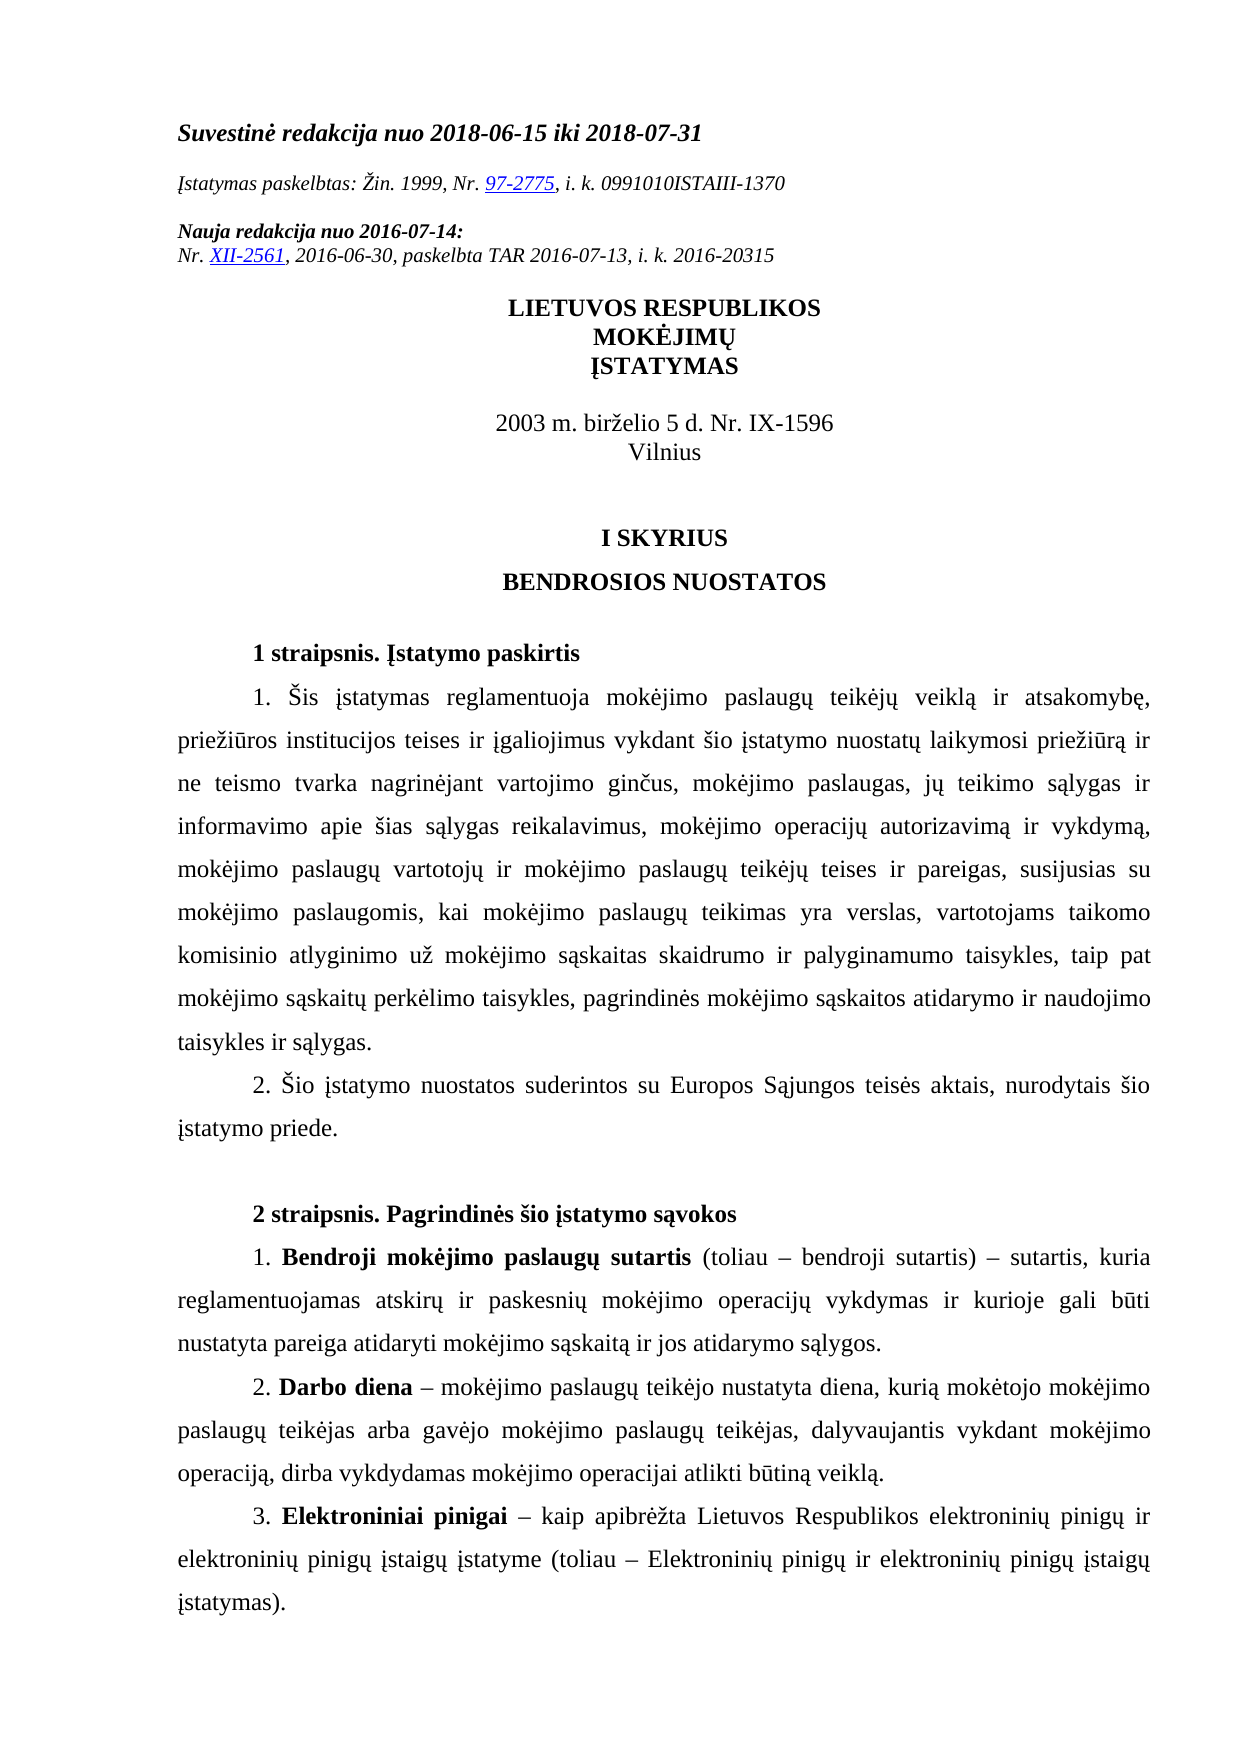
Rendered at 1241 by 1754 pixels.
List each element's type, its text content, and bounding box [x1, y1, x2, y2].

text 1. Šis įstatymas reglamentuoja mokėjimo paslaugų teikėjų veiklą ir atsakomybę, priežiūros institucijos teises ir įgaliojimus vykdant šio įstatymo nuostatų laikymosi priežiūrą ir ne teismo tvarka nagrinėjant vartojimo ginčus, mokėjimo paslaugas, jų teikimo sąlygas ir informavimo apie šias sąlygas reikalavimus, mokėjimo operacijų autorizavimą ir vykdymą, mokėjimo paslaugų vartotojų ir mokėjimo paslaugų teikėjų teises ir pareigas, susijusias su mokėjimo paslaugomis, kai mokėjimo paslaugų teikimas yra verslas, vartotojams taikomo komisinio atlyginimo už mokėjimo sąskaitas skaidrumo ir palyginamumo taisykles, taip pat mokėjimo sąskaitų perkėlimo taisykles, pagrindinės mokėjimo sąskaitos atidarymo ir naudojimo taisykles ir sąlygas. [177, 682, 1152, 1055]
text Nr. XII-2561, 2016-06-30, paskelbta TAR 2016-07-13, i. k. 2016-20315 [177, 243, 1152, 267]
text 1. Bendroji mokėjimo paslaugų sutartis (toliau – bendroji sutartis) – sutartis, kuria reglamentuojamas atskirų ir paskesnių mokėjimo operacijų vykdymas ir kurioje gali būti nustatyta pareiga atidaryti mokėjimo sąskaitą ir jos atidarymo sąlygos. [177, 1242, 1152, 1357]
text Vilnius [177, 437, 1152, 466]
text Įstatymas paskelbtas: Žin. 1999, Nr. 97-2775, i. k. 0991010ISTAIII-1370 [177, 171, 1152, 195]
text 2. Darbo diena – mokėjimo paslaugų teikėjo nustatyta diena, kurią mokėtojo mokėjimo paslaugų teikėjas arba gavėjo mokėjimo paslaugų teikėjas, dalyvaujantis vykdant mokėjimo operaciją, dirba vykdydamas mokėjimo operacijai atlikti būtiną veiklą. [177, 1372, 1152, 1487]
text LIETUVOS RESPUBLIKOS MOKĖJIMŲ ĮSTATYMAS [177, 293, 1152, 380]
text BENDROSIOS NUOSTATOS [177, 567, 1152, 595]
text 2003 m. birželio 5 d. Nr. IX-1596 [177, 408, 1152, 437]
text I SKYRIUS [177, 523, 1152, 552]
text 3. Elektroniniai pinigai – kaip apibrėžta Lietuvos Respublikos elektroninių pinigų ir elektroninių pinigų įstaigų įstatyme (toliau – Elektroninių pinigų ir elektroninių pinigų įstaigų įstatymas). [177, 1501, 1152, 1616]
text 2 straipsnis. Pagrindinės šio įstatymo sąvokos [177, 1199, 1152, 1228]
text Nauja redakcija nuo 2016-07-14: [177, 219, 1152, 243]
text 2. Šio įstatymo nuostatos suderintos su Europos Sąjungos teisės aktais, nurodytais šio įstatymo priede. [177, 1070, 1152, 1142]
text Suvestinė redakcija nuo 2018-06-15 iki 2018-07-31 [177, 118, 1152, 147]
text 1 straipsnis. Įstatymo paskirtis [177, 638, 1152, 667]
